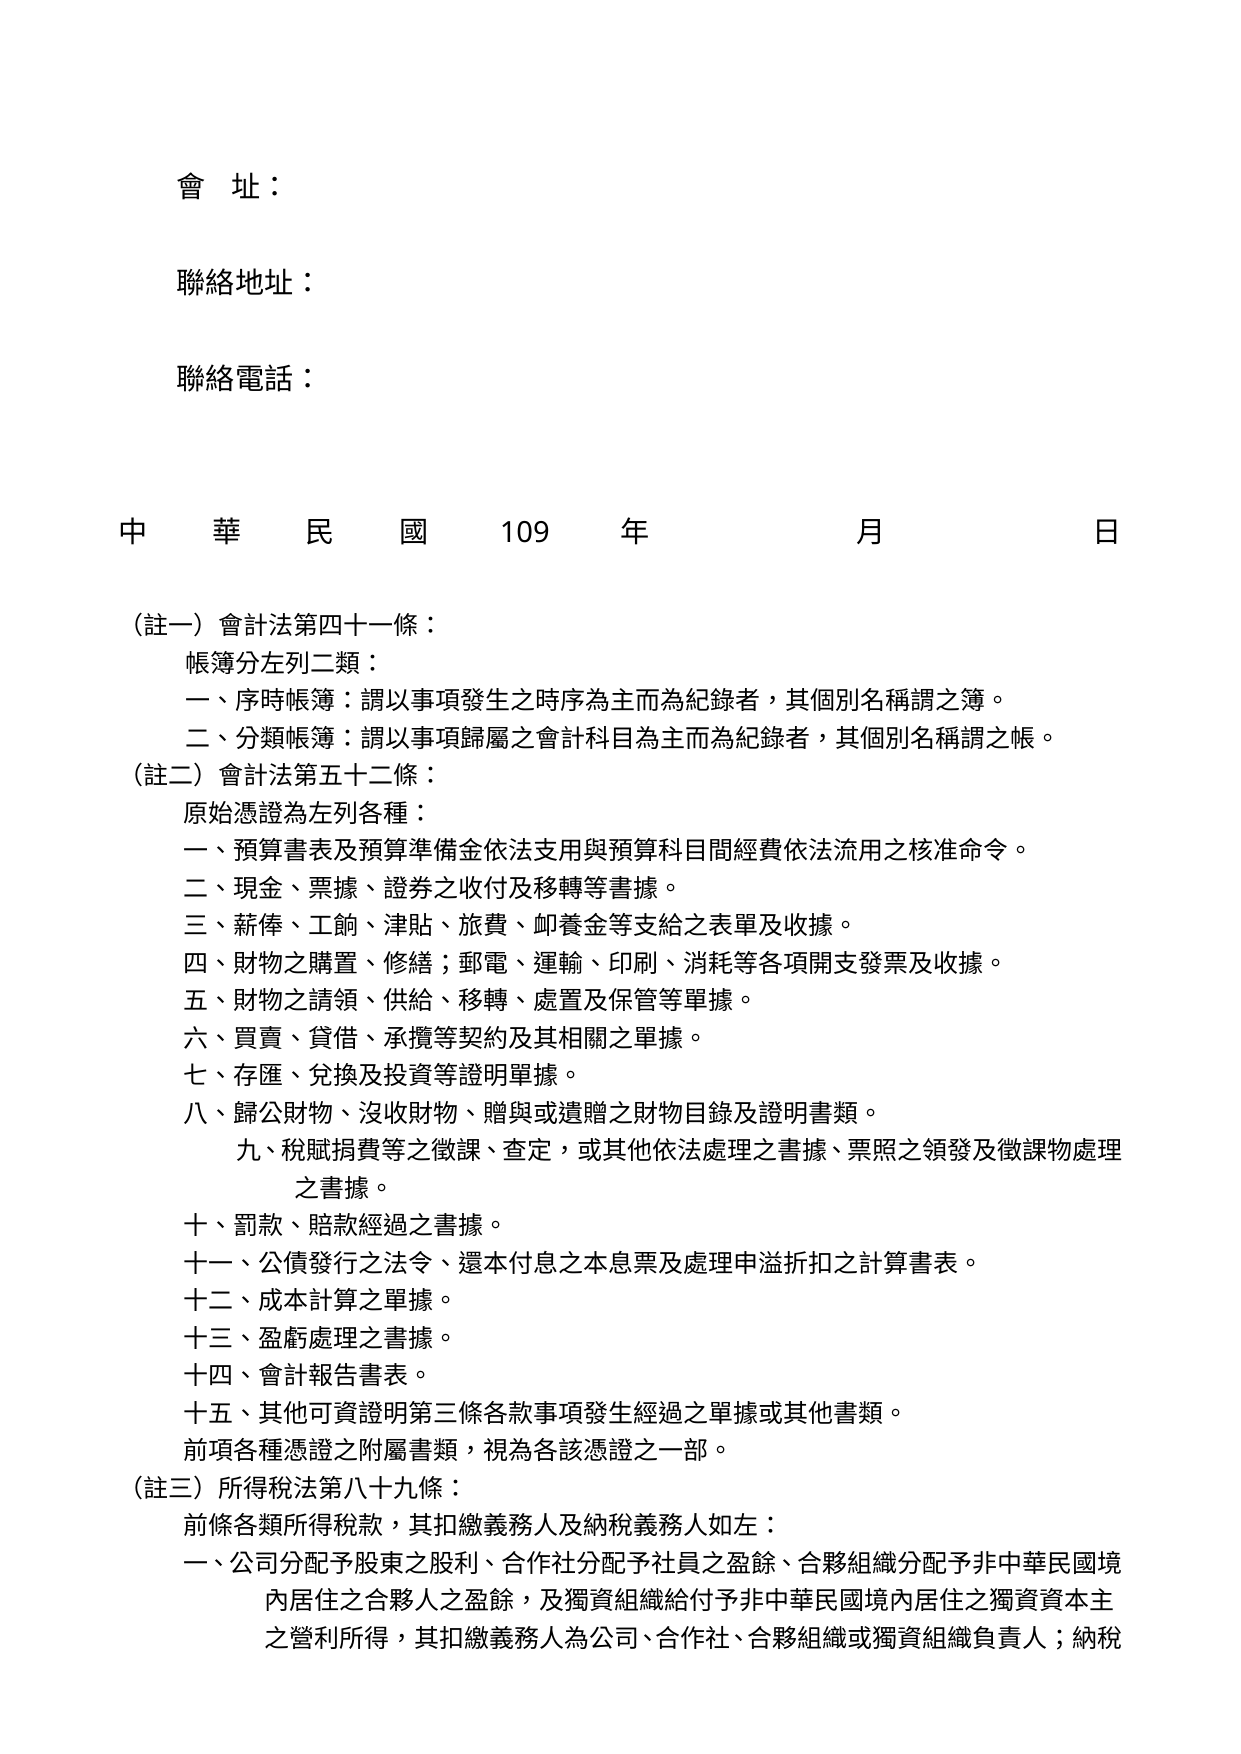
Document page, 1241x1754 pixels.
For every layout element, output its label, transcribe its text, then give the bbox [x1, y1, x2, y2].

text 七、存匯、兌換及投資等證明單據。 [118, 1055, 1122, 1092]
text （註一）會計法第四十一條： [118, 605, 1122, 642]
text 六、買賣、貸借、承攬等契約及其相關之單據。 [118, 1017, 1122, 1055]
text （註三）所得稅法第八十九條： [118, 1467, 1122, 1505]
text 原始憑證為左列各種： [118, 792, 1122, 830]
text 八、歸公財物、沒收財物、贈與或遺贈之財物目錄及證明書類。 [118, 1092, 1122, 1130]
text 一、序時帳簿：謂以事項發生之時序為主而為紀錄者，其個別名稱謂之簿。 [120, 680, 1122, 717]
text 五、財物之請領、供給、移轉、處置及保管等單據。 [118, 980, 1122, 1017]
text 一、公司分配予股東之股利、合作社分配予社員之盈餘、合夥組織分配予非中華民國境內居住之合夥人之盈餘，及獨資組織給付予非中華民國境內居住之獨資資本主之營利所得，其扣繳義務人為公司、合作社、合夥組織或獨資組織負責人；納稅 [118, 1542, 1122, 1655]
text 聯絡地址： [118, 243, 1122, 318]
text 十、罰款、賠款經過之書據。 [118, 1205, 1122, 1242]
text 十三、盈虧處理之書據。 [118, 1317, 1122, 1355]
text 十二、成本計算之單據。 [118, 1280, 1122, 1317]
text 前項各種憑證之附屬書類，視為各該憑證之一部。 [118, 1430, 1122, 1467]
text 四、財物之購置、修繕；郵電、運輸、印刷、消耗等各項開支發票及收據。 [118, 942, 1122, 980]
text 二、分類帳簿：謂以事項歸屬之會計科目為主而為紀錄者，其個別名稱謂之帳。 [120, 717, 1122, 755]
text 一、預算書表及預算準備金依法支用與預算科目間經費依法流用之核准命令。 [118, 830, 1122, 867]
text 十一、公債發行之法令、還本付息之本息票及處理申溢折扣之計算書表。 [118, 1242, 1122, 1280]
text 二、現金、票據、證券之收付及移轉等書據。 [118, 867, 1122, 905]
text 帳簿分左列二類： [120, 642, 1122, 680]
text 中華民國109年 月 日 [118, 492, 1122, 567]
text 聯絡電話： [118, 339, 1122, 414]
text 十四、會計報告書表。 [118, 1355, 1122, 1392]
text 三、薪俸、工餉、津貼、旅費、卹養金等支給之表單及收據。 [118, 905, 1122, 942]
text 前條各類所得稅款，其扣繳義務人及納稅義務人如左： [118, 1505, 1122, 1542]
text （註二）會計法第五十二條： [118, 755, 1122, 792]
text 十五、其他可資證明第三條各款事項發生經過之單據或其他書類。 [118, 1392, 1122, 1430]
text 九、稅賦捐費等之徵課、查定，或其他依法處理之書據、票照之領發及徵課物處理之書據。 [236, 1130, 1122, 1205]
text 會 址： [118, 147, 1122, 222]
